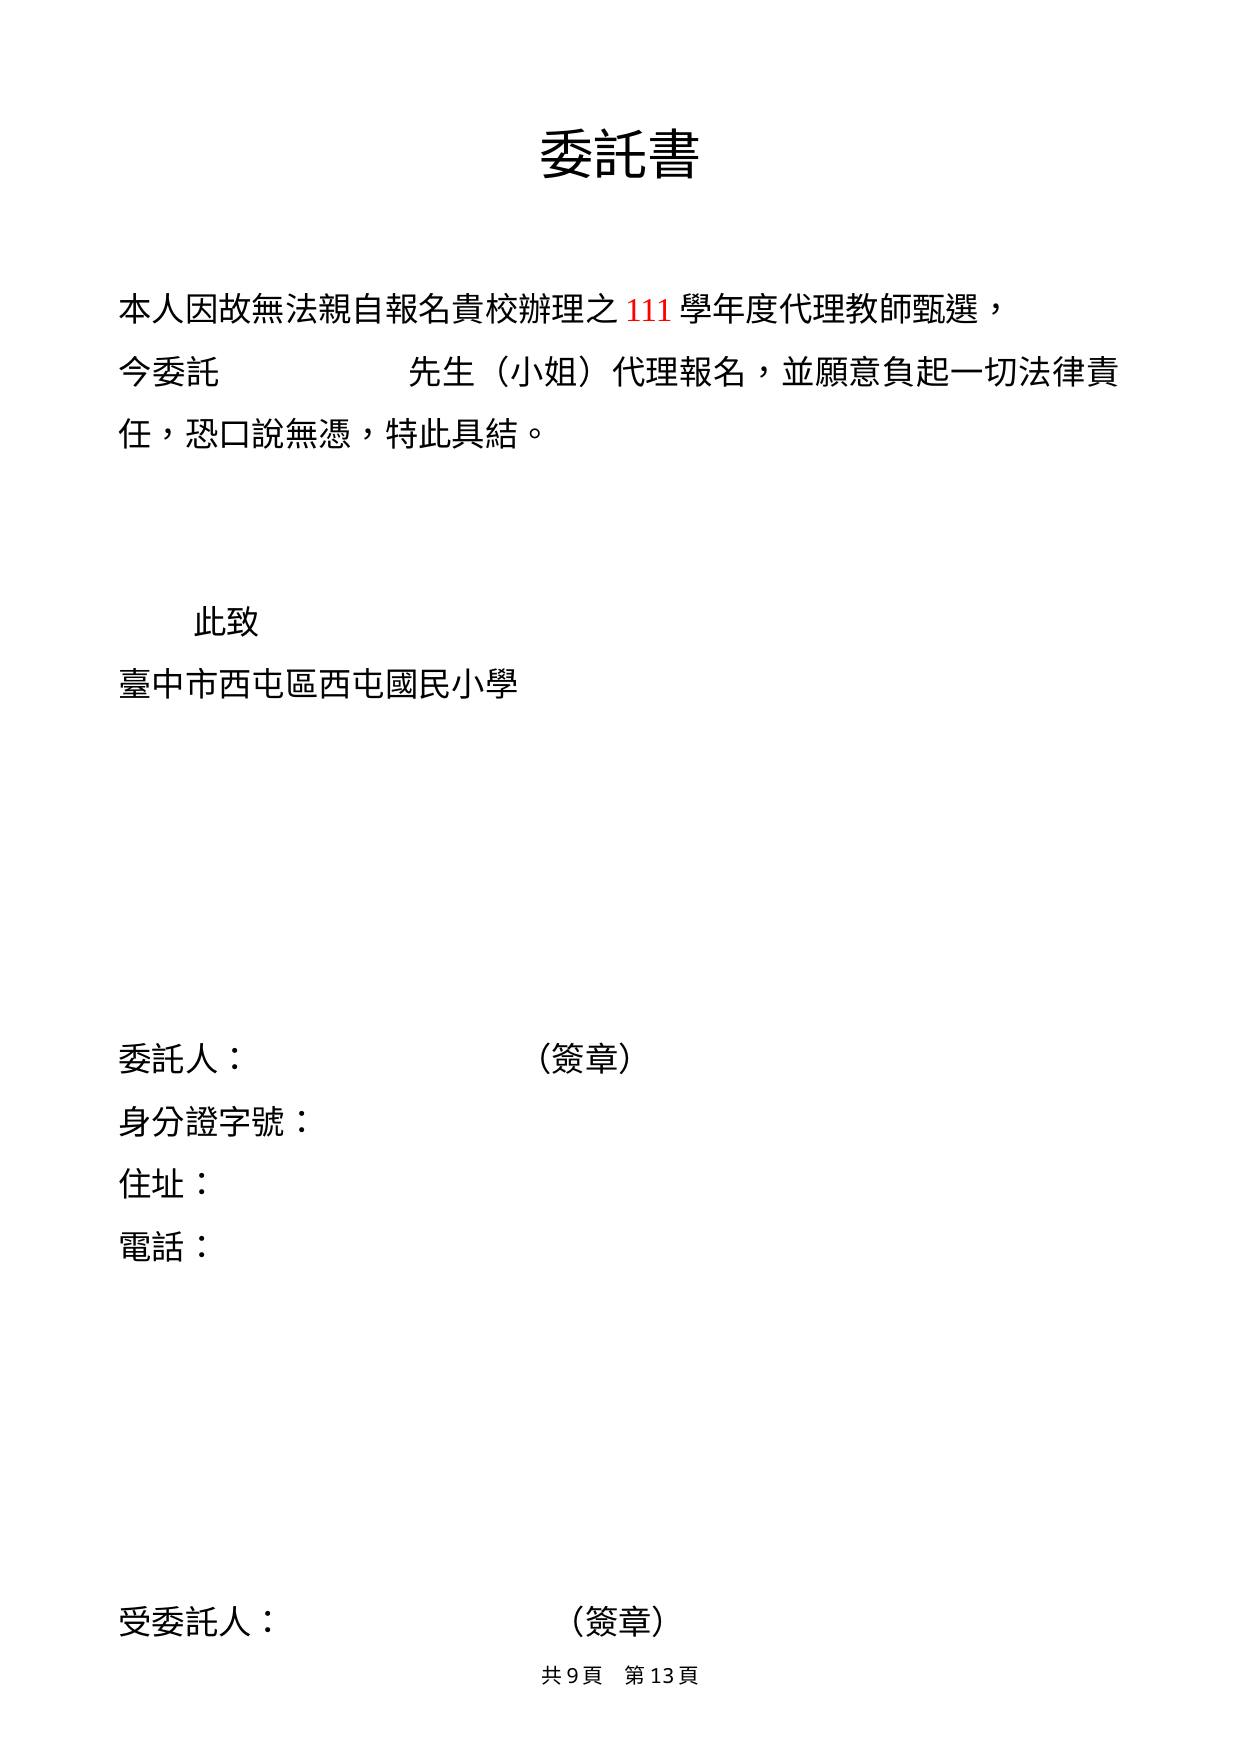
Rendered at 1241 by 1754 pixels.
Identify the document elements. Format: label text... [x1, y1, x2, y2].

text 委託書 [118, 78, 1122, 203]
text 委託人： （簽章） [118, 1016, 1122, 1078]
text 受委託人： （簽章） [118, 1578, 1122, 1641]
text 臺中市西屯區西屯國民小學 [118, 641, 1122, 703]
text 身分證字號： [118, 1078, 1122, 1141]
text 電話： [118, 1203, 1122, 1266]
text 住址： [118, 1141, 1122, 1203]
text 本人因故無法親自報名貴校辦理之111學年度代理教師甄選， [118, 266, 1122, 328]
text 今委託 先生（小姐）代理報名，並願意負起一切法律責任，恐口說無憑，特此具結。 [118, 328, 1122, 453]
text 此致 [118, 578, 1122, 641]
